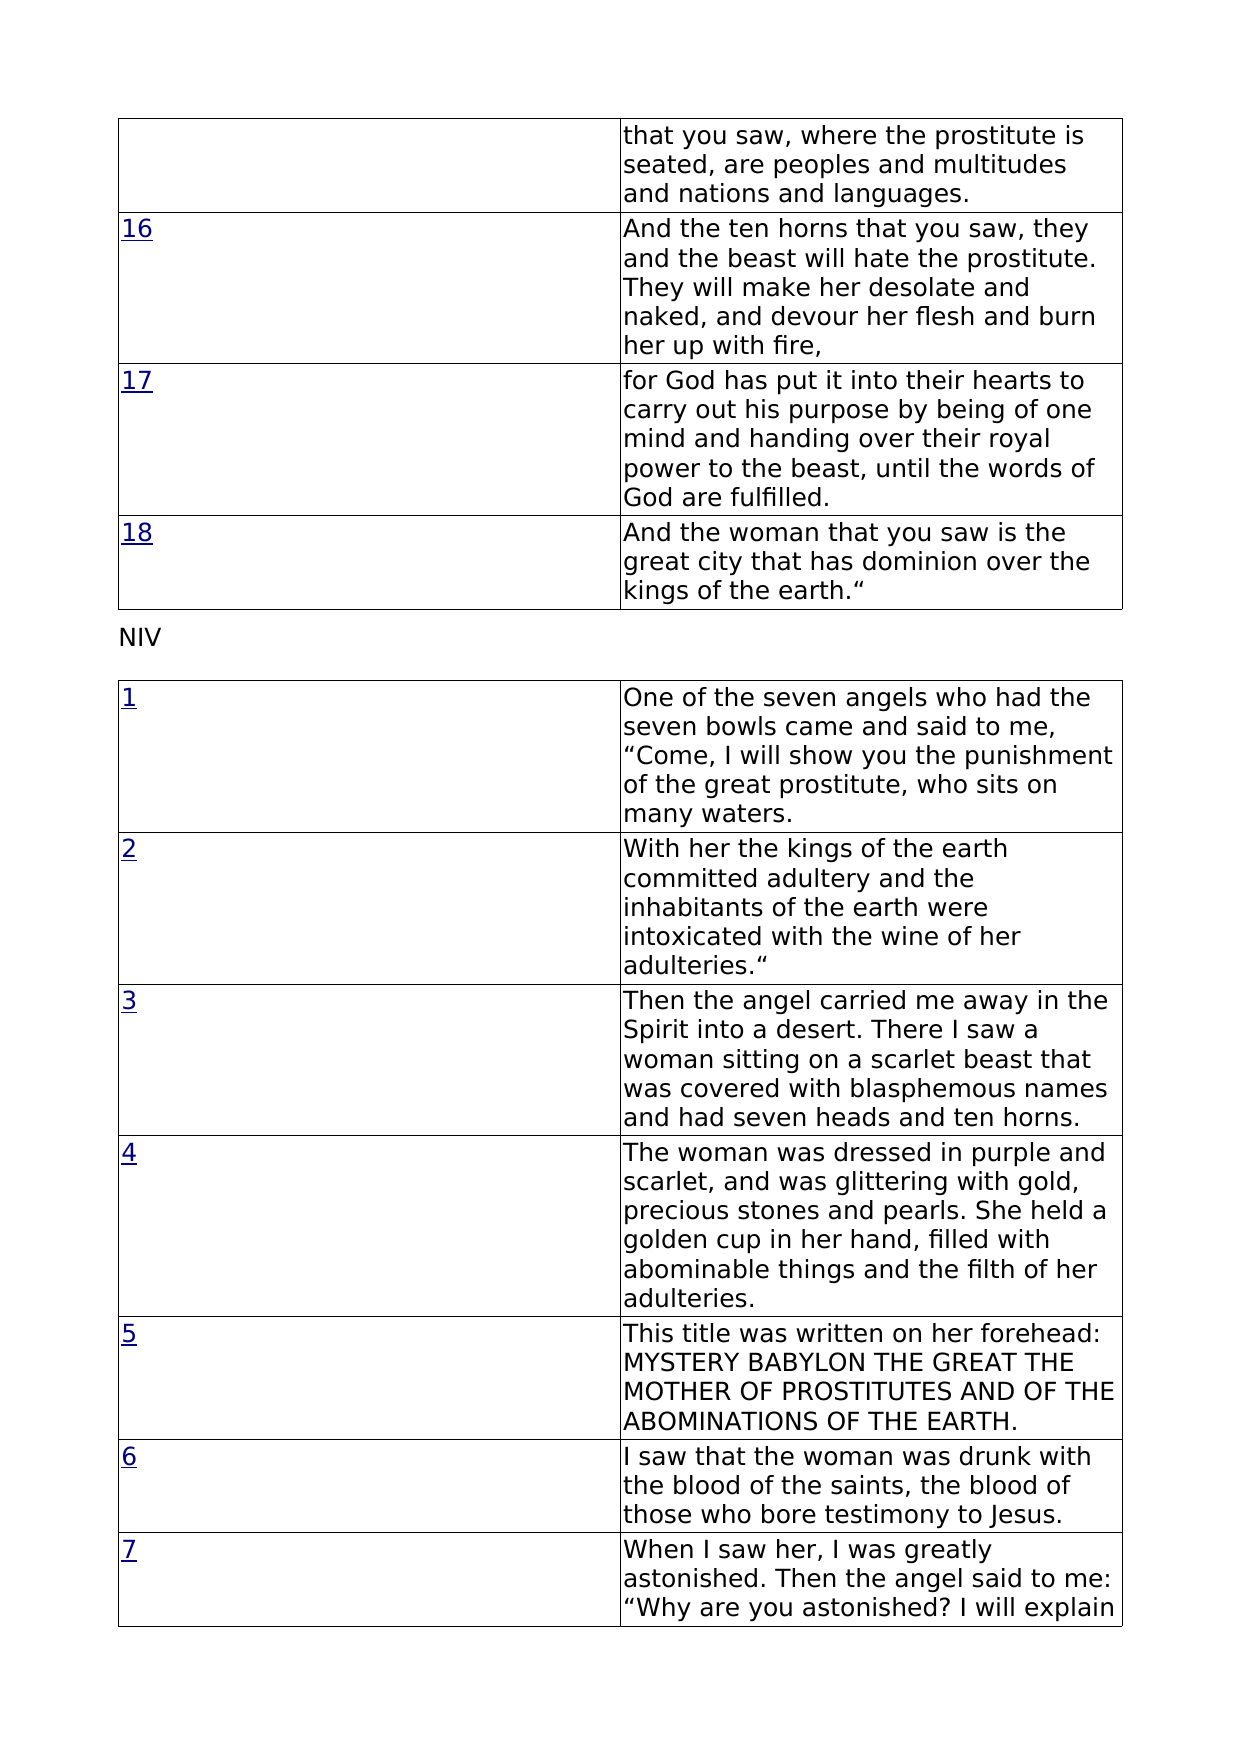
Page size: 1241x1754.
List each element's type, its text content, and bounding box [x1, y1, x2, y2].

table_cell When I saw her, I was greatly astonished. Then the angel said to me: “Why are you astonished? I will explain [621, 1533, 1122, 1626]
text NIV [118, 623, 1122, 653]
table_cell 18 [119, 516, 620, 608]
table_cell 2 [119, 833, 620, 983]
table_cell 3 [119, 985, 620, 1135]
table_cell 17 [119, 364, 620, 515]
table_cell 7 [119, 1533, 620, 1626]
table_cell With her the kings of the earth committed adultery and the inhabitants of the earth were intoxicated with the wine of her adulteries.“ [621, 833, 1122, 983]
table_cell 5 [119, 1317, 620, 1439]
table_cell This title was written on her forehead: MYSTERY BABYLON THE GREAT THE MOTHER OF PROSTITUTES AND OF THE ABOMINATIONS OF THE EARTH. [621, 1317, 1122, 1439]
table_cell And the woman that you saw is the great city that has dominion over the kings of the earth.“ [621, 516, 1122, 608]
table_cell The woman was dressed in purple and scarlet, and was glittering with gold, precious stones and pearls. She held a golden cup in her hand, filled with abominable things and the filth of her adulteries. [621, 1136, 1122, 1316]
table_cell Then the angel carried me away in the Spirit into a desert. There I saw a woman sitting on a scarlet beast that was covered with blasphemous names and had seven heads and ten horns. [621, 985, 1122, 1135]
table_cell for God has put it into their hearts to carry out his purpose by being of one mind and handing over their royal power to the beast, until the words of God are fulfilled. [621, 364, 1122, 515]
table_cell [119, 119, 620, 212]
table_cell I saw that the woman was drunk with the blood of the saints, the blood of those who bore testimony to Jesus. [621, 1440, 1122, 1532]
table_cell And the ten horns that you saw, they and the beast will hate the prostitute. They will make her desolate and naked, and devour her flesh and burn her up with fire, [621, 213, 1122, 363]
table_cell 4 [119, 1136, 620, 1316]
table_header 1 [119, 681, 620, 832]
table_cell 6 [119, 1440, 620, 1532]
table_cell 16 [119, 213, 620, 363]
table_cell that you saw, where the prostitute is seated, are peoples and multitudes and nations and languages. [621, 119, 1122, 212]
table_header One of the seven angels who had the seven bowls came and said to me, “Come, I will show you the punishment of the great prostitute, who sits on many waters. [621, 681, 1122, 832]
